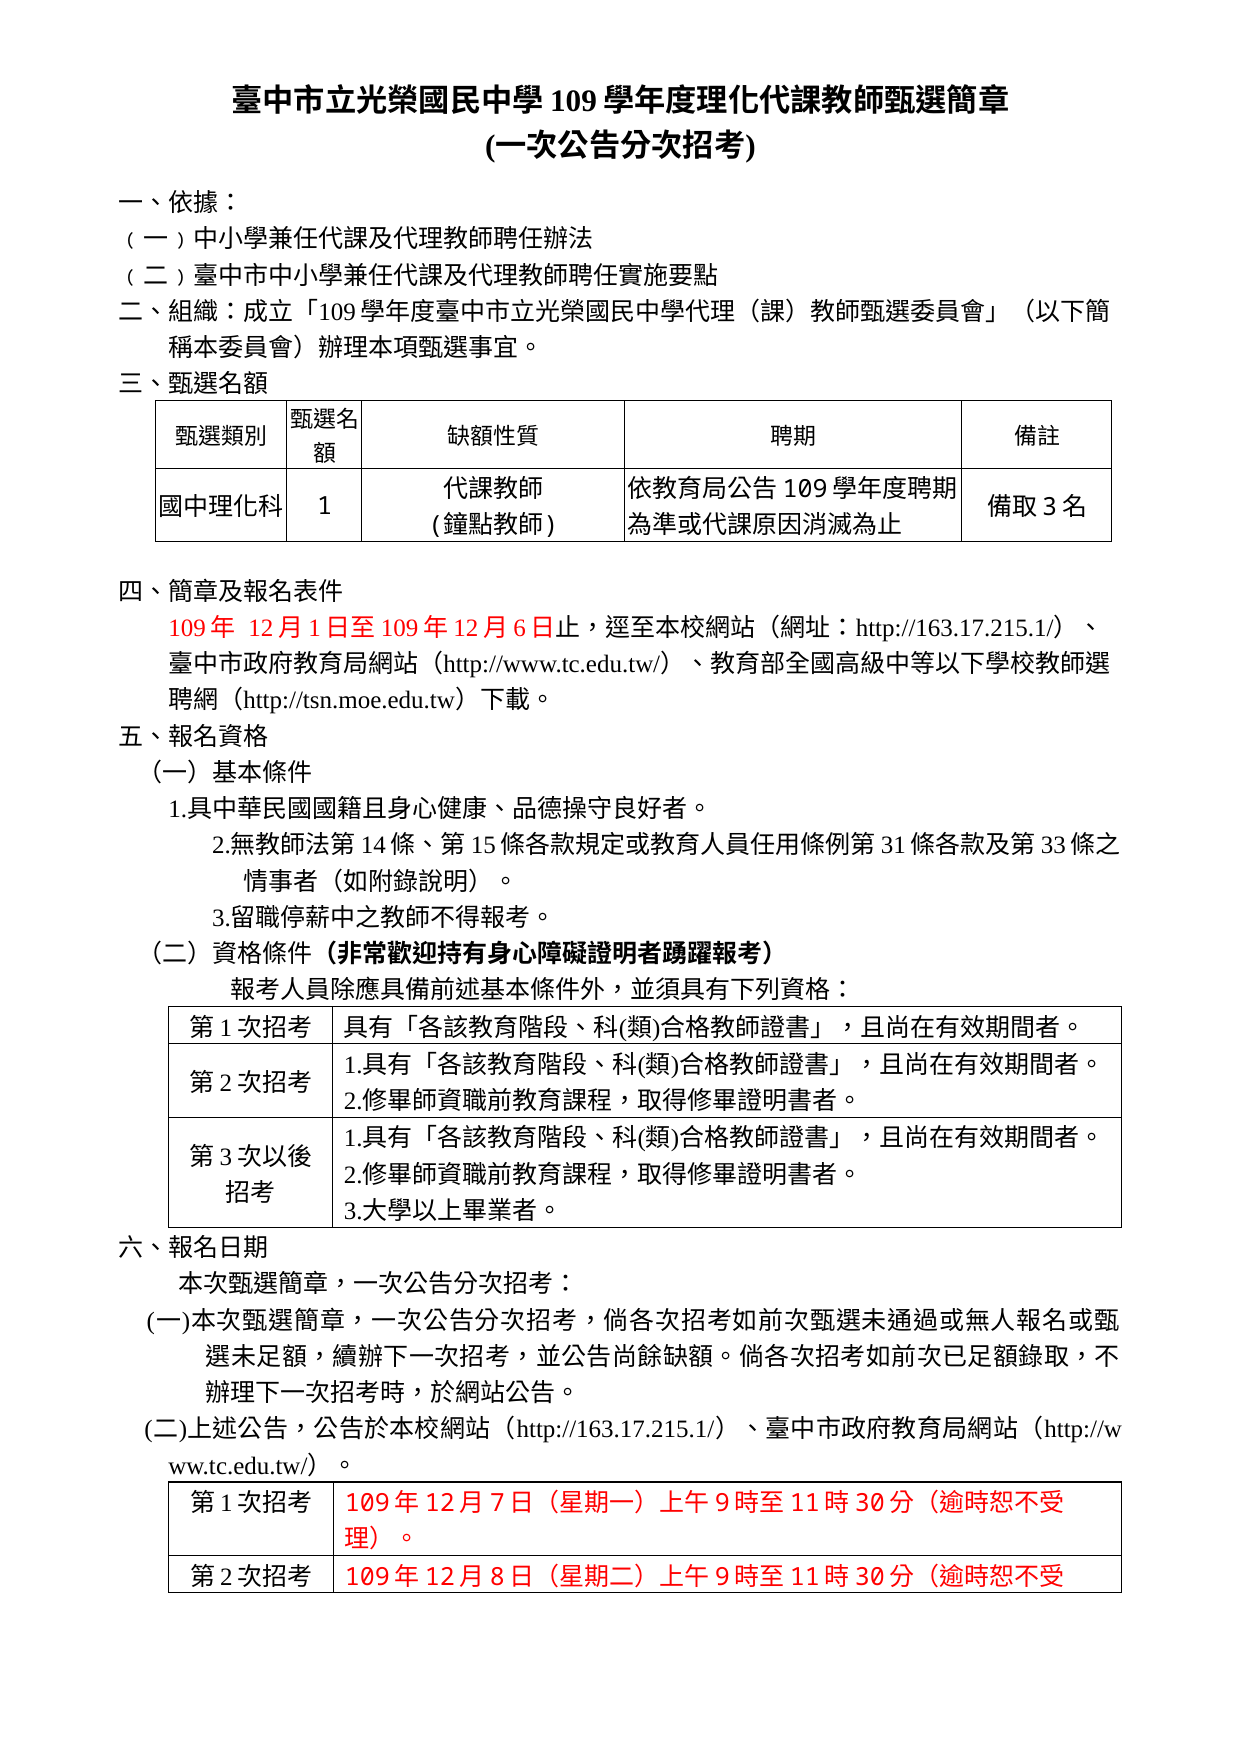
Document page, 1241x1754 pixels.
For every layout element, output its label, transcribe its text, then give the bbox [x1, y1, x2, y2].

text (二)上述公告，公告於本校網站（http://163.17.215.1/）、臺中市政府教育局網站（http://www.tc.edu.tw/）。 [118, 1409, 1122, 1481]
table_cell 備取3名 [962, 469, 1111, 541]
table_cell 1.具有「各該教育階段、科(類)合格教師證書」，且尚在有效期間者。 2.修畢師資職前教育課程，取得修畢證明書者。 [333, 1044, 1121, 1117]
text 1.具中華民國國籍且身心健康、品德操守良好者。 [118, 788, 1122, 825]
table_cell 1 [287, 469, 361, 541]
table_header 具有「各該教育階段、科(類)合格教師證書」，且尚在有效期間者。 [333, 1007, 1121, 1043]
table_cell 第2次招考 [169, 1556, 333, 1592]
text 3.留職停薪中之教師不得報考。 [206, 897, 1122, 933]
text 本次甄選簡章，一次公告分次招考： [118, 1264, 1122, 1300]
table_cell 109年12月8日（星期二）上午9時至11時30分（逾時恕不受 [334, 1556, 1121, 1592]
text 三、甄選名額 [118, 364, 1122, 400]
text 二、組織：成立「109學年度臺中市立光榮國民中學代理（課）教師甄選委員會」（以下簡稱本委員會）辦理本項甄選事宜。 [118, 291, 1122, 364]
text 臺中市立光榮國民中學109學年度理化代課教師甄選簡章 [118, 75, 1122, 120]
table_cell 代課教師 (鐘點教師) [362, 469, 624, 541]
table_header 109年12月7日（星期一）上午9時至11時30分（逾時恕不受理）。 [334, 1483, 1121, 1555]
text (一次公告分次招考) [118, 120, 1122, 165]
table_cell 第3次以後招考 [169, 1118, 332, 1227]
table_cell 國中理化科 [156, 469, 286, 541]
table_header 甄選類別 [156, 401, 286, 468]
text 一、依據： [118, 183, 1122, 219]
table_cell 第2次招考 [169, 1044, 332, 1117]
table_header 備註 [962, 401, 1111, 468]
text 報考人員除應具備前述基本條件外，並須具有下列資格： [168, 970, 1122, 1006]
table_header 缺額性質 [362, 401, 624, 468]
text 2.無教師法第14條、第15條各款規定或教育人員任用條例第31條各款及第33條之情事者（如附錄說明）。 [206, 825, 1122, 897]
table_cell 依教育局公告109學年度聘期為準或代課原因消滅為止 [625, 469, 961, 541]
text 六、報名日期 [118, 1228, 1122, 1264]
text （一）基本條件 [118, 752, 1122, 788]
text (一)本次甄選簡章，一次公告分次招考，倘各次招考如前次甄選未通過或無人報名或甄 選未足額，續辦下一次招考，並公告尚餘缺額。倘各次招考如前次已足額錄取，不辦理下一次招考時，於網站公告。 [118, 1300, 1122, 1409]
text ﹙二﹚臺中市中小學兼任代課及代理教師聘任實施要點 [118, 255, 1122, 291]
text 五、報名資格 [118, 716, 1122, 752]
table_cell 1.具有「各該教育階段、科(類)合格教師證書」，且尚在有效期間者。 2.修畢師資職前教育課程，取得修畢證明書者。 3.大學以上畢業者。 [333, 1118, 1121, 1227]
table_header 聘期 [625, 401, 961, 468]
table_header 第1次招考 [169, 1483, 333, 1555]
text ﹙一﹚中小學兼任代課及代理教師聘任辦法 [118, 219, 1122, 255]
table_header 甄選名額 [287, 401, 361, 468]
table_header 第1次招考 [169, 1007, 332, 1043]
text （二）資格條件（非常歡迎持有身心障礙證明者踴躍報考） [118, 933, 1122, 970]
text 四、簡章及報名表件 109年 12月1日至109年12月6日止，逕至本校網站（網址：http://163.17.215.1/）、臺中市政府教育局網站（http://www.tc.edu.tw/）、教育部全國高級中等以下學校教師選聘網（http://tsn.moe.edu.tw）下載。 [118, 571, 1122, 716]
